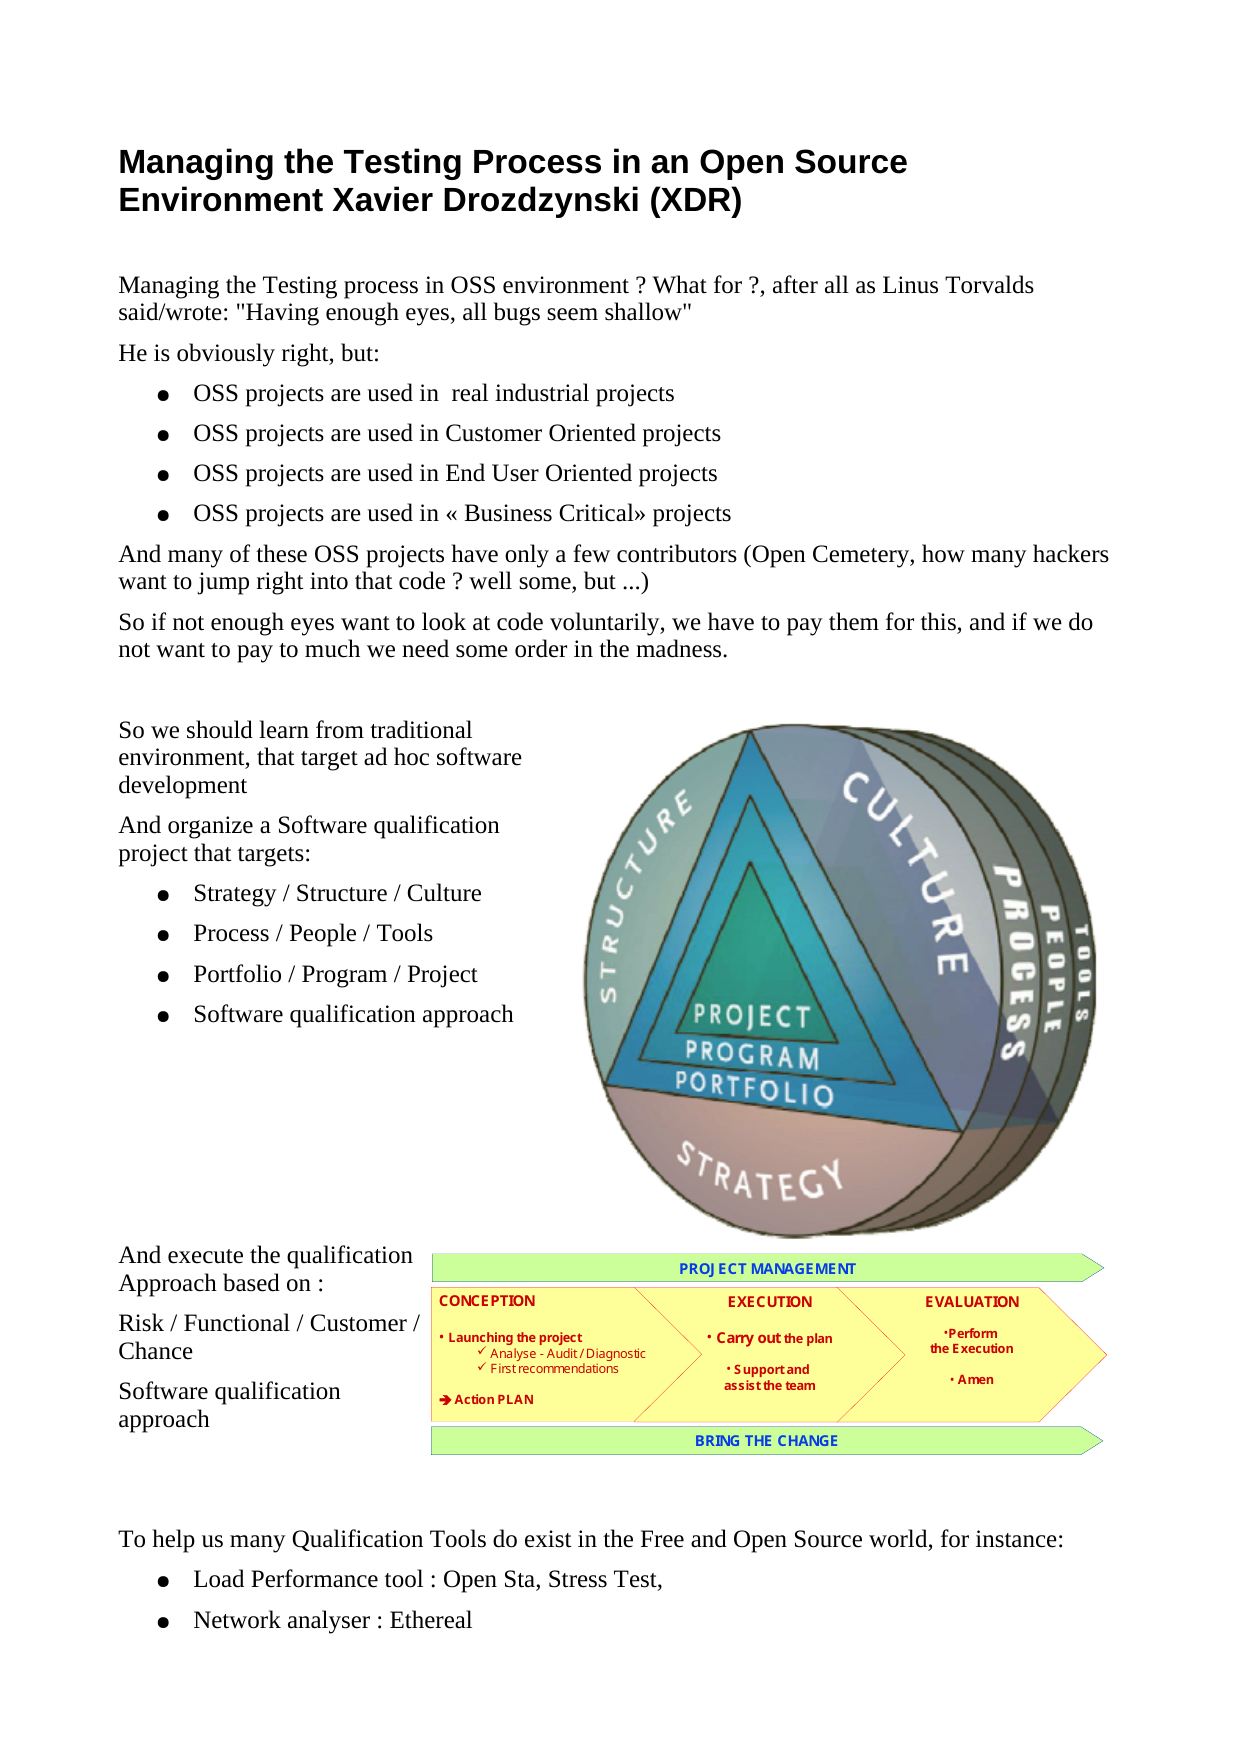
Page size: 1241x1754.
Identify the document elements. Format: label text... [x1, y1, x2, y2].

text Risk / Functional / Customer / Chance [118, 1309, 431, 1364]
text So if not enough eyes want to look at code voluntarily, we have to pay them for this, and if we do not want to pay to much we need some order in the madness. [118, 608, 1122, 663]
text So we should learn from traditional environment, that target ad hoc software development [118, 716, 556, 799]
text And many of these OSS projects have only a few contributors (Open Cemetery, how many hackers want to jump right into that code ? well some, but ...) [118, 540, 1122, 595]
text To help us many Qualification Tools do exist in the Free and Open Source world, for instance: [118, 1525, 1122, 1553]
text He is obviously right, but: [118, 339, 1122, 366]
text Managing the Testing process in OSS environment ? What for ?, after all as Linus Torvalds said/wrote: "Having enough eyes, all bugs seem shallow" [118, 271, 1122, 326]
list Process / People / Tools [156, 919, 556, 947]
list OSS projects are used in End User Oriented projects [156, 459, 1122, 487]
subtitle Managing the Testing Process in an Open Source Environment Xavier Drozdzynski (XDR) [118, 143, 1122, 218]
text Software qualification approach [118, 1377, 1122, 1432]
list OSS projects are used in real industrial projects [156, 379, 1122, 407]
list Portfolio / Program / Project [156, 960, 556, 987]
text [1062, 1309, 1122, 1364]
picture [556, 715, 1115, 1250]
list OSS projects are used in Customer Oriented projects [156, 419, 1122, 447]
list Network analyser : Ethereal [156, 1606, 1122, 1633]
list Software qualification approach [156, 1000, 556, 1028]
list OSS projects are used in « Business Critical» projects [156, 499, 1122, 527]
list Load Performance tool : Open Sta, Stress Test, [156, 1566, 1122, 1593]
text And organize a Software qualification project that targets: [118, 811, 556, 867]
text And execute the qualification Approach based on : [118, 1241, 1122, 1297]
list Strategy / Structure / Culture [156, 879, 556, 907]
